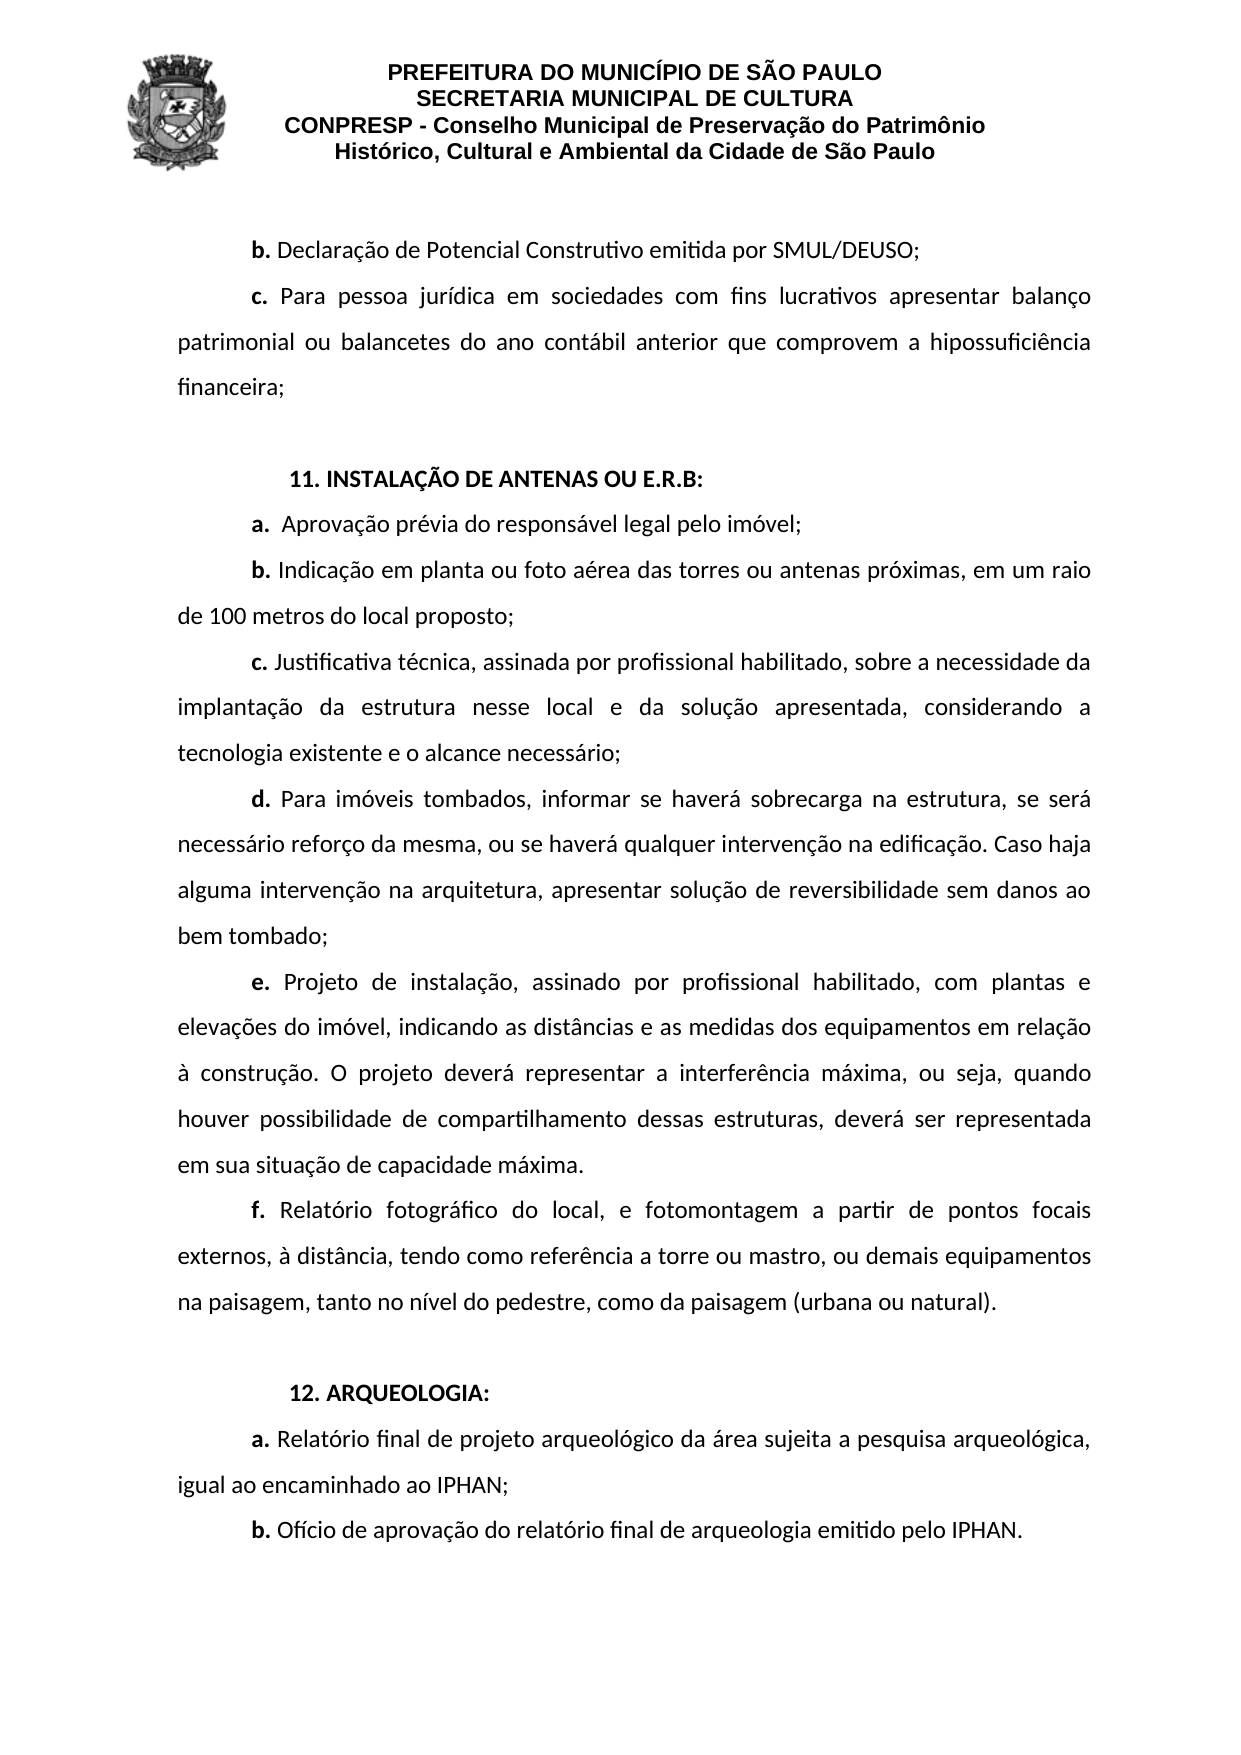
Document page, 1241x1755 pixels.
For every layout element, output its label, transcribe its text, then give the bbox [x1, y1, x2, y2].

text e. Projeto de instalação, assinado por profissional habilitado, com plantas e elevações do imóvel, indicando as distâncias e as medidas dos equipamentos em relação à construção. O projeto deverá representar a interferência máxima, ou seja, quando houver possibilidade de compartilhamento dessas estruturas, deverá ser representada em sua situação de capacidade máxima. [177, 966, 1093, 1179]
text b. Ofício de aprovação do relatório final de arqueologia emitido pelo IPHAN. [177, 1514, 1093, 1545]
list Instalação de Antenas ou E.R.B: [215, 463, 1093, 493]
text c. Justificativa técnica, assinada por profissional habilitado, sobre a necessidade da implantação da estrutura nesse local e da solução apresentada, considerando a tecnologia existente e o alcance necessário; [177, 646, 1093, 768]
text c. Para pessoa jurídica em sociedades com fins lucrativos apresentar balanço patrimonial ou balancetes do ano contábil anterior que comprovem a hipossuficiência financeira; [177, 280, 1093, 402]
text a. Relatório final de projeto arqueológico da área sujeita a pesquisa arqueológica, igual ao encaminhado ao IPHAN; [177, 1423, 1093, 1499]
text a. Aprovação prévia do responsável legal pelo imóvel; [177, 508, 1093, 539]
text b. Indicação em planta ou foto aérea das torres ou antenas próximas, em um raio de 100 metros do local proposto; [177, 554, 1093, 631]
text b. Declaração de Potencial Construtivo emitida por SMUL/DEUSO; [177, 234, 1093, 265]
text d. Para imóveis tombados, informar se haverá sobrecarga na estrutura, se será necessário reforço da mesma, ou se haverá qualquer intervenção na edificação. Caso haja alguma intervenção na arquitetura, apresentar solução de reversibilidade sem danos ao bem tombado; [177, 783, 1093, 951]
text f. Relatório fotográfico do local, e fotomontagem a partir de pontos focais externos, à distância, tendo como referência a torre ou mastro, ou demais equipamentos na paisagem, tanto no nível do pedestre, como da paisagem (urbana ou natural). [177, 1194, 1093, 1316]
list Arqueologia: [215, 1377, 1093, 1408]
